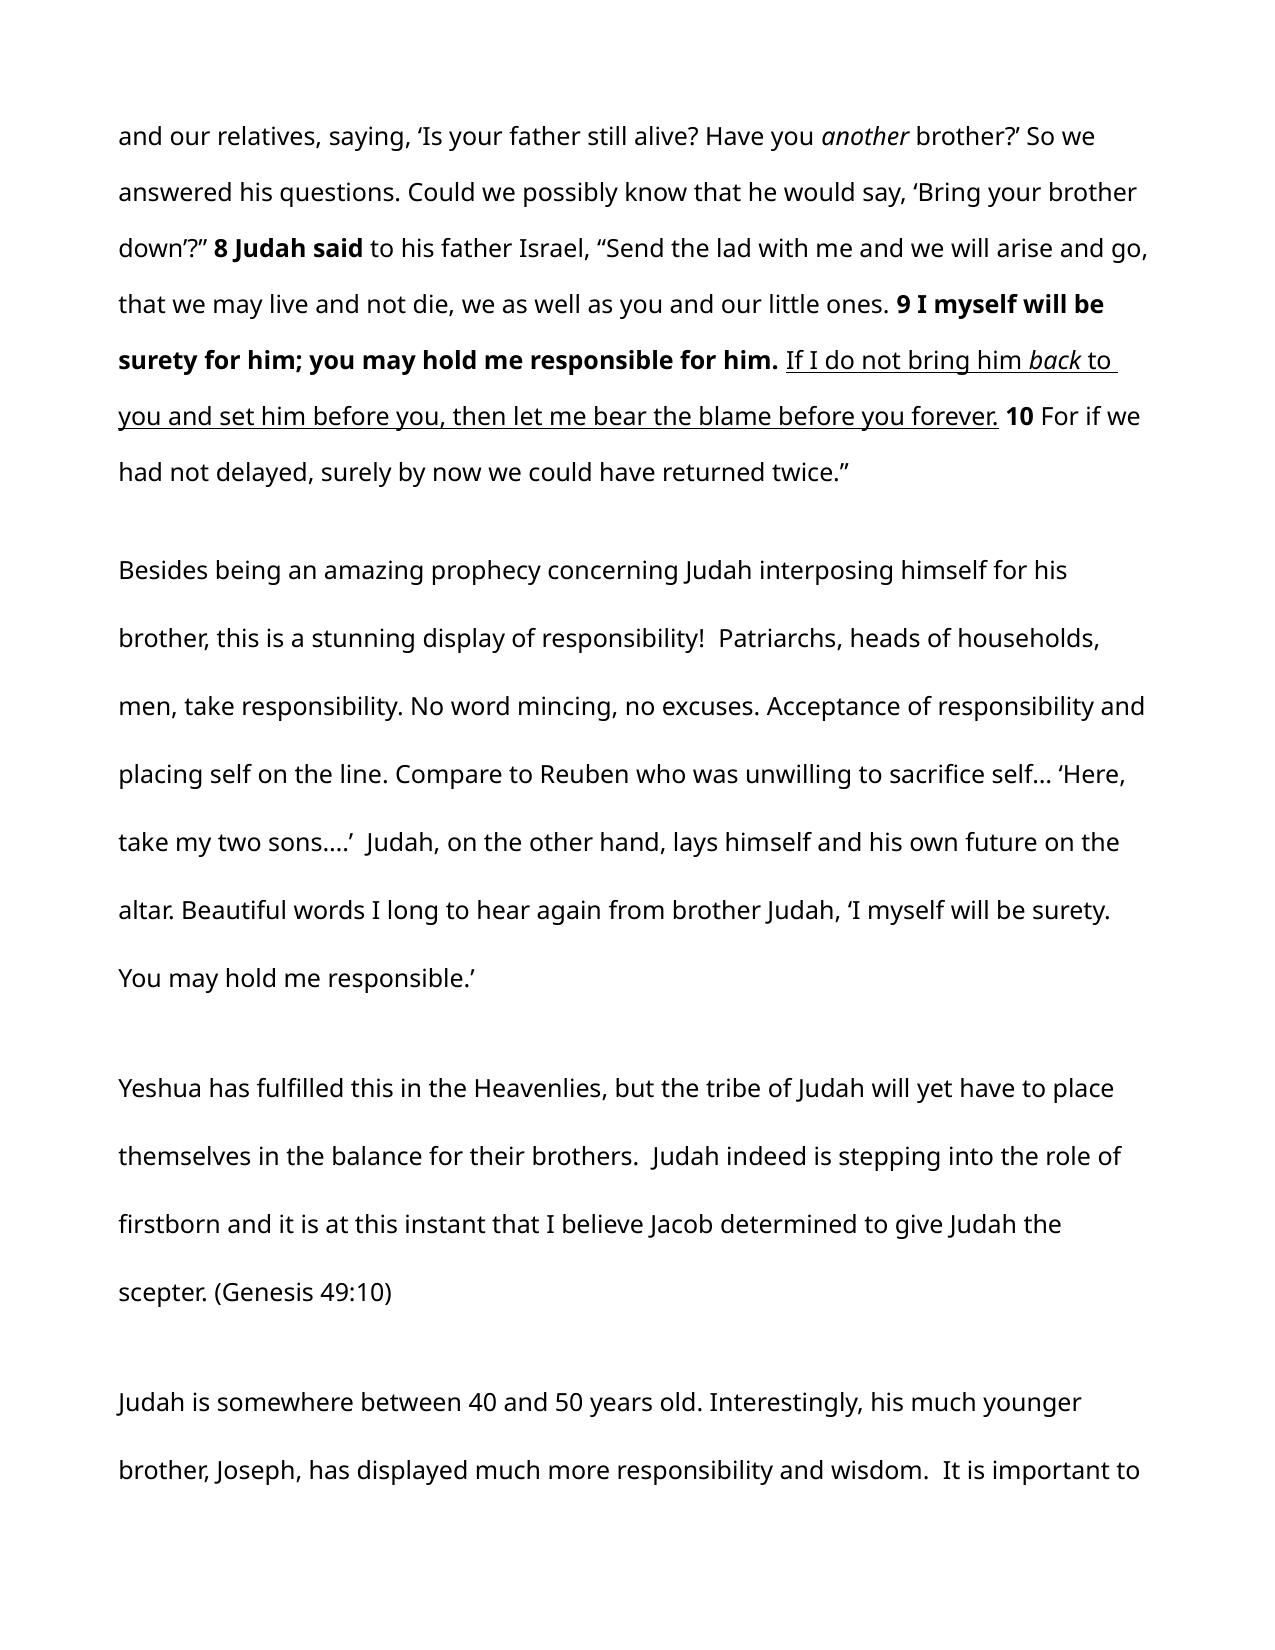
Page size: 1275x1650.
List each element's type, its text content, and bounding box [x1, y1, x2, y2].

text Yeshua has fulfilled this in the Heavenlies, but the tribe of Judah will yet have to place themselves in the balance for their brothers. Judah indeed is stepping into the role of firstborn and it is at this instant that I believe Jacob determined to give Judah the scepter. (Genesis 49:10) [118, 1071, 1157, 1309]
text Judah is somewhere between 40 and 50 years old. Interestingly, his much younger brother, Joseph, has displayed much more responsibility and wisdom. It is important to [118, 1384, 1157, 1486]
text Besides being an amazing prophecy concerning Judah interposing himself for his brother, this is a stunning display of responsibility! Patriarchs, heads of households, men, take responsibility. No word mincing, no excuses. Acceptance of responsibility and placing self on the line. Compare to Reuben who was unwilling to sacrifice self… ‘Here, take my two sons….’ Judah, on the other hand, lays himself and his own future on the altar. Beautiful words I long to hear again from brother Judah, ‘I myself will be surety. You may hold me responsible.’ [118, 552, 1157, 995]
text and our relatives, saying, ‘Is your father still alive? Have you another brother?’ So we answered his questions. Could we possibly know that he would say, ‘Bring your brother down’?” 8 Judah said to his father Israel, “Send the lad with me and we will arise and go, that we may live and not die, we as well as you and our little ones. 9 I myself will be surety for him; you may hold me responsible for him. If I do not bring him back to you and set him before you, then let me bear the blame before you forever. 10 For if we had not delayed, surely by now we could have returned twice.” [118, 118, 1157, 489]
